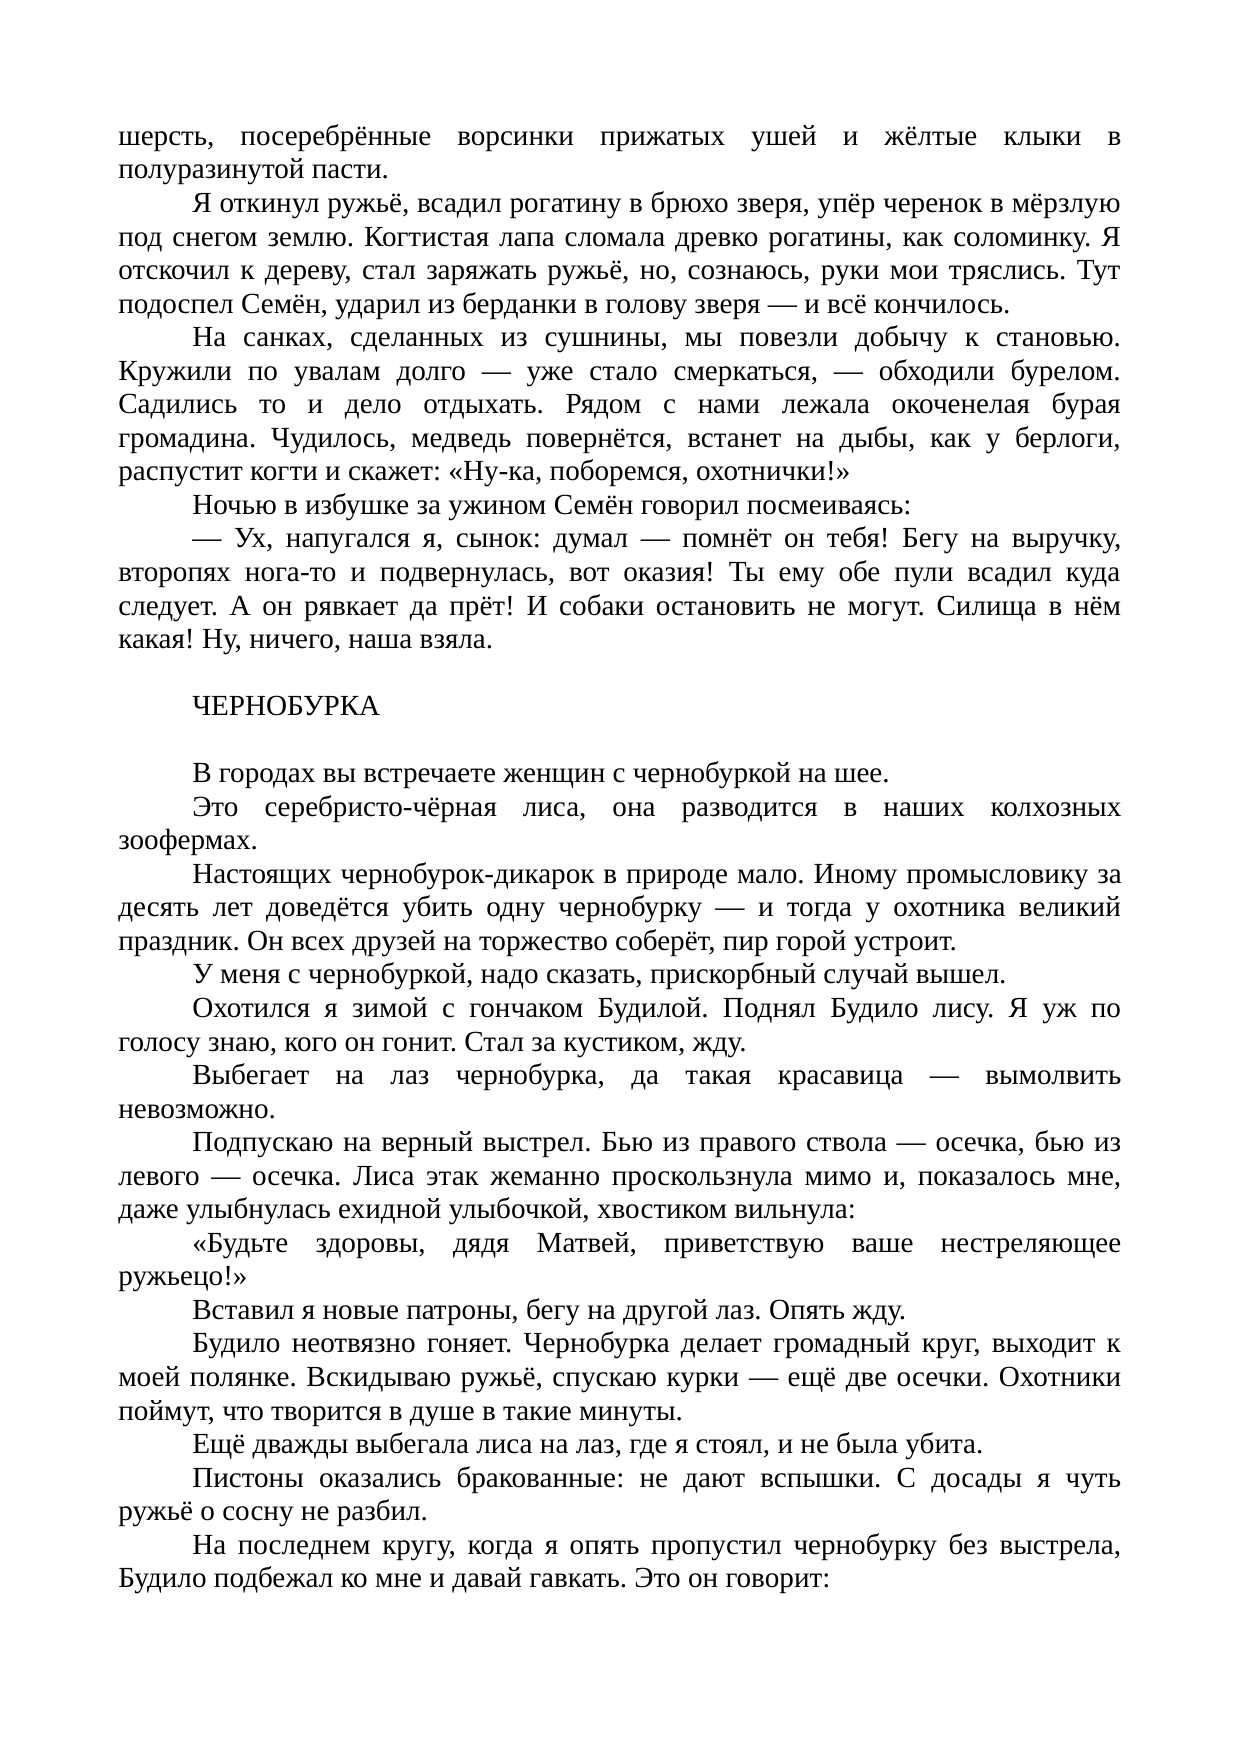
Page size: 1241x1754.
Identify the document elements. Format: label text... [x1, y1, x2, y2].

text Вставил я новые патроны, бегу на другой лаз. Опять жду. [118, 1292, 1122, 1326]
text Выбегает на лаз чернобурка, да такая красавица — вымолвить невозможно. [118, 1057, 1122, 1124]
text В городах вы встречаете женщин с чернобуркой на шее. [118, 755, 1122, 789]
text ЧЕРНОБУРКА [118, 688, 1122, 722]
text На последнем кругу, когда я опять пропустил чернобурку без выстрела, Будило подбежал ко мне и давай гавкать. Это он говорит: [118, 1527, 1122, 1594]
text Подпускаю на верный выстрел. Бью из правого ствола — осечка, бью из левого — осечка. Лиса этак жеманно проскользнула мимо и, показалось мне, даже улыбнулась ехидной улыбочкой, хвостиком вильнула: [118, 1124, 1122, 1225]
text Это серебристо-чёрная лиса, она разводится в наших колхозных зоофермах. [118, 789, 1122, 856]
text Ночью в избушке за ужином Семён говорил посмеиваясь: [118, 487, 1122, 521]
text Я откинул ружьё, всадил рогатину в брюхо зверя, упёр черенок в мёрзлую под снегом землю. Когтистая лапа сломала древко рогатины, как соломинку. Я отскочил к дереву, стал заряжать ружьё, но, сознаюсь, руки мои тряслись. Тут подоспел Семён, ударил из берданки в голову зверя — и всё кончилось. [118, 185, 1122, 319]
text Ещё дважды выбегала лиса на лаз, где я стоял, и не была убита. [118, 1426, 1122, 1460]
text Пистоны оказались бракованные: не дают вспышки. С досады я чуть ружьё о сосну не разбил. [118, 1460, 1122, 1527]
text Будило неотвязно гоняет. Чернобурка делает громадный круг, выходит к моей полянке. Вскидываю ружьё, спускаю курки — ещё две осечки. Охотники поймут, что творится в душе в такие минуты. [118, 1326, 1122, 1426]
text У меня с чернобуркой, надо сказать, прискорбный случай вышел. [118, 957, 1122, 990]
text Настоящих чернобурок-дикарок в природе мало. Иному промысловику за десять лет доведётся убить одну чернобурку — и тогда у охотника великий праздник. Он всех друзей на торжество соберёт, пир горой устроит. [118, 856, 1122, 957]
text Охотился я зимой с гончаком Будилой. Поднял Будило лису. Я уж по голосу знаю, кого он гонит. Стал за кустиком, жду. [118, 990, 1122, 1057]
text «Будьте здоровы, дядя Матвей, приветствую ваше нестреляющее ружьецо!» [118, 1225, 1122, 1292]
text шерсть, посеребрённые ворсинки прижатых ушей и жёлтые клыки в полуразинутой пасти. [118, 118, 1122, 185]
text На санках, сделанных из сушнины, мы повезли добычу к становью. Кружили по увалам долго — уже стало смеркаться, — обходили бурелом. Садились то и дело отдыхать. Рядом с нами лежала окоченелая бурая громадина. Чудилось, медведь повернётся, встанет на дыбы, как у берлоги, распустит когти и скажет: «Ну-ка, поборемся, охотнички!» [118, 319, 1122, 487]
text — Ух, напугался я, сынок: думал — помнёт он тебя! Бегу на выручку, второпях нога-то и подвернулась, вот оказия! Ты ему обе пули всадил куда следует. А он рявкает да прёт! И собаки остановить не могут. Силища в нём какая! Ну, ничего, наша взяла. [118, 521, 1122, 655]
